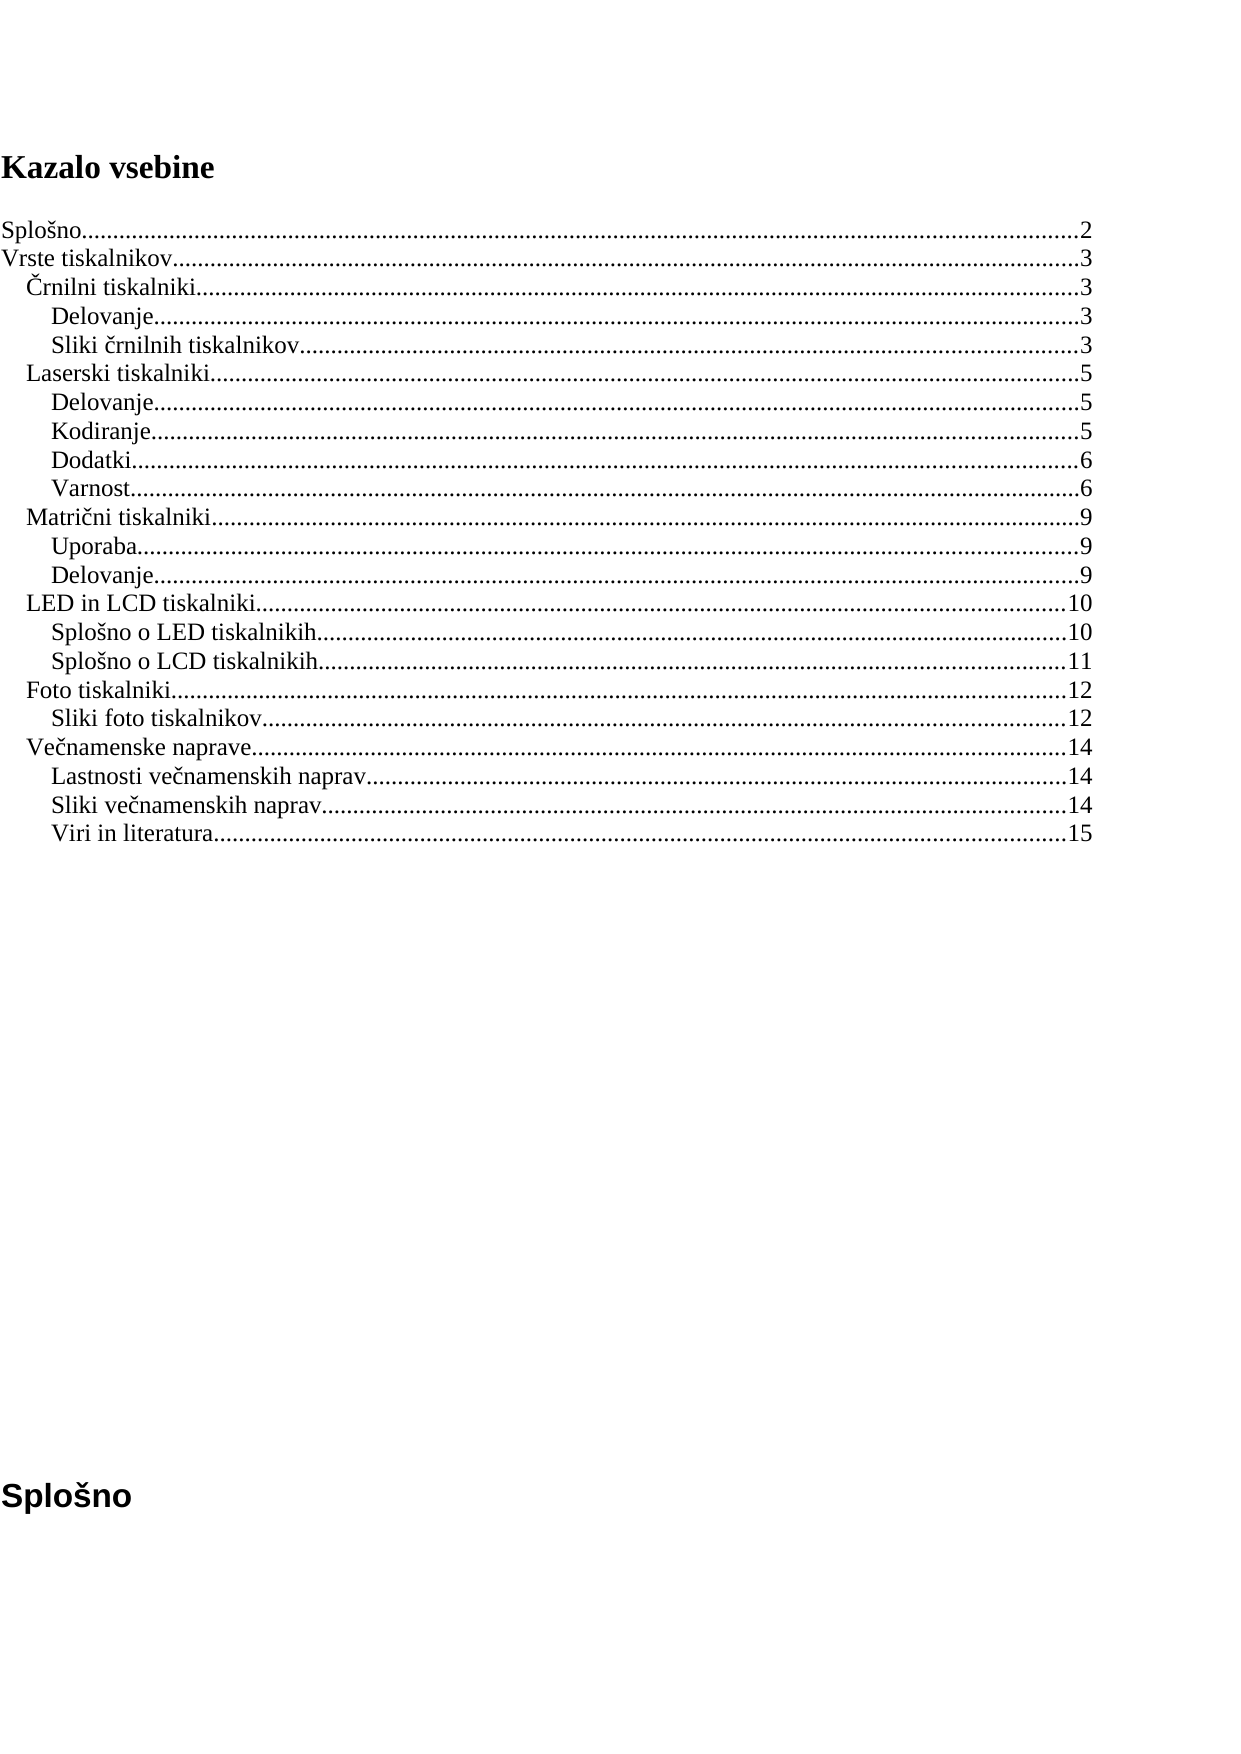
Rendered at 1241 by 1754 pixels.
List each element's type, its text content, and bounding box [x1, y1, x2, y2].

subtitle Splošno [1, 1476, 1092, 1514]
text LED in LCD tiskalniki 10 [26, 588, 1092, 617]
text Splošno o LED tiskalnikih 10 [51, 617, 1092, 646]
text Delovanje 9 [51, 560, 1092, 588]
text Delovanje 3 [51, 301, 1092, 330]
text Sliki večnamenskih naprav 14 [51, 790, 1092, 818]
text Kazalo vsebine [1, 148, 1092, 186]
text Dodatki 6 [51, 445, 1092, 473]
text Matrični tiskalniki 9 [26, 502, 1092, 531]
text Večnamenske naprave 14 [26, 732, 1092, 761]
text Črnilni tiskalniki 3 [26, 272, 1092, 301]
text Kodiranje 5 [51, 416, 1092, 445]
text Lastnosti večnamenskih naprav 14 [51, 761, 1092, 790]
text Foto tiskalniki 12 [26, 675, 1092, 703]
text Splošno 2 [1, 215, 1092, 243]
text Splošno o LCD tiskalnikih 11 [51, 646, 1092, 675]
text Laserski tiskalniki 5 [26, 358, 1092, 387]
text Varnost 6 [51, 473, 1092, 502]
text Sliki foto tiskalnikov 12 [51, 703, 1092, 732]
text Sliki črnilnih tiskalnikov 3 [51, 330, 1092, 358]
text Uporaba 9 [51, 531, 1092, 560]
text Viri in literatura 15 [51, 818, 1092, 847]
text Delovanje 5 [51, 387, 1092, 416]
text Vrste tiskalnikov 3 [1, 243, 1092, 272]
